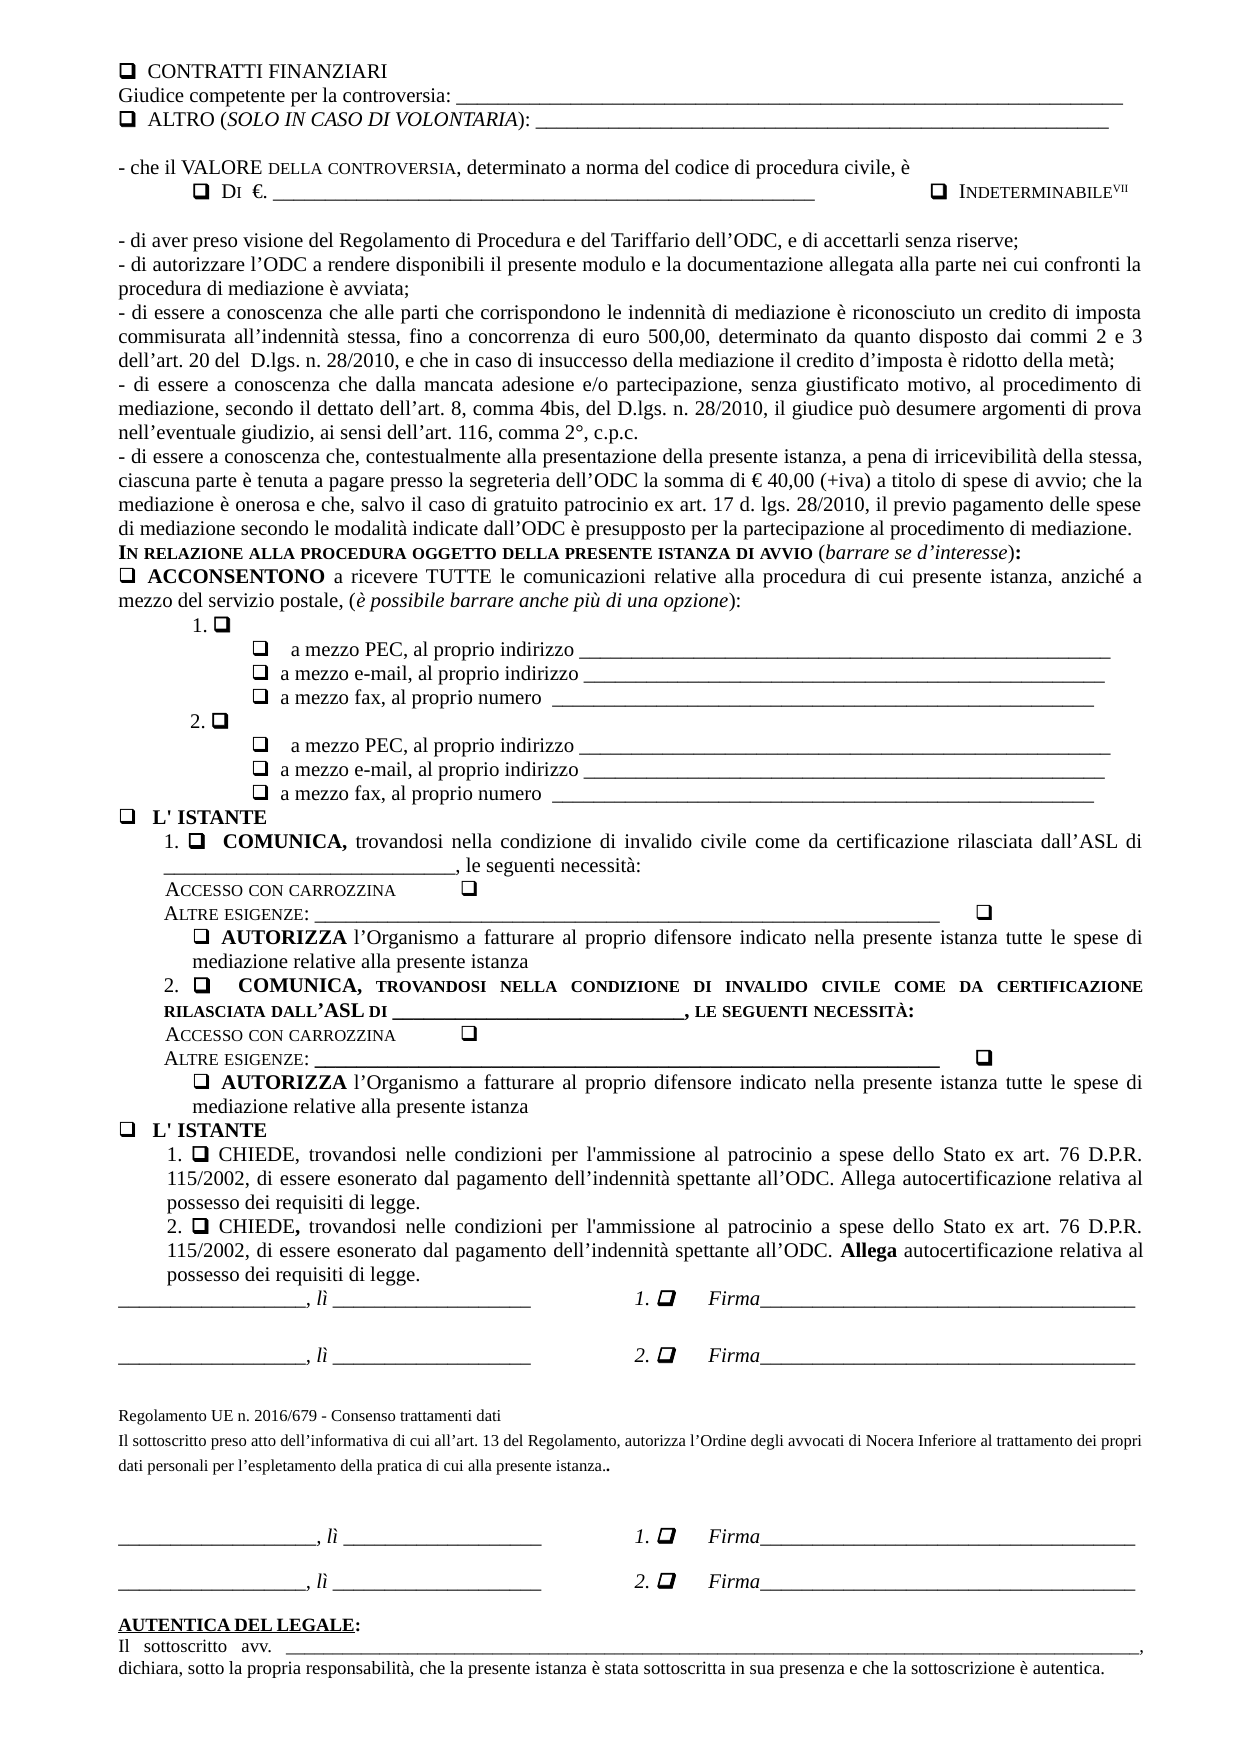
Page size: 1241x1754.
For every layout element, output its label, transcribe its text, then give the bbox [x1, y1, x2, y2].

text 2.  [118, 709, 1144, 733]
text Di €. ____________________________________________________ Indeterminabile [118, 179, 1144, 203]
text a mezzo fax, al proprio numero____________________________________________________ [215, 685, 1144, 709]
text - di essere a conoscenza che alle parti che corrispondono le indennità di mediazione è riconosciuto un credito di imposta commisurata all’indennità stessa, fino a concorrenza di euro 500,00, determinato da quanto disposto dai commi 2 e 3 dell’art. 20 del D.lgs. n. 28/2010, e che in caso di insuccesso della mediazione il credito d’imposta è ridotto della metà; [118, 300, 1144, 372]
text a mezzo e-mail, al proprio indirizzo __________________________________________________ [215, 757, 1144, 781]
text Il sottoscritto preso atto dell’informativa di cui all’art. 13 del Regolamento, autorizza l’Ordine degli avvocati di Nocera Inferiore al trattamento dei propri dati personali per l’espletamento della pratica di cui alla presente istanza.. [118, 1425, 1144, 1475]
text - di aver preso visione del Regolamento di Procedura e del Tariffario dell’ODC, e di accettarli senza riserve; [118, 227, 1144, 252]
text - che il VALORE della controversia, determinato a norma del codice di procedura civile, è [118, 155, 1144, 179]
text AUTORIZZA l’Organismo a fatturare al proprio difensore indicato nella presente istanza tutte le spese di mediazione relative alla presente istanza [192, 1070, 1144, 1118]
text __________________, lì ___________________ 2.  Firma____________________________________ [118, 1343, 1144, 1367]
text a mezzo e-mail, al proprio indirizzo __________________________________________________ [215, 661, 1144, 685]
text In relazione alla procedura oggetto della presente istanza di avvio (barrare se d’interesse): [118, 540, 1144, 564]
text Accesso con carrozzina  [165, 877, 1144, 901]
text 1.  [118, 612, 1144, 637]
text - di autorizzare l’ODC a rendere disponibili il presente modulo e la documentazione allegata alla parte nei cui confronti la procedura di mediazione è avviata; [118, 252, 1144, 300]
text 1.  CHIEDE, trovandosi nelle condizioni per l'ammissione al patrocinio a spese dello Stato ex art. 76 D.P.R. 115/2002, di essere esonerato dal pagamento dell’indennità spettante all’ODC. Allega autocertificazione relativa al possesso dei requisiti di legge. [167, 1142, 1144, 1214]
text a mezzo fax, al proprio numero____________________________________________________ [215, 781, 1144, 805]
text ACCONSENTONO a ricevere TUTTE le comunicazioni relative alla procedura di cui presente istanza, anziché a mezzo del servizio postale, (è possibile barrare anche più di una opzione): [118, 564, 1144, 612]
text __________________, lì ____________________ 2.  Firma____________________________________ [118, 1569, 1144, 1593]
text ___________________, lì ___________________ 1.  Firma____________________________________ [118, 1524, 1144, 1548]
text 2.  CHIEDE, trovandosi nelle condizioni per l'ammissione al patrocinio a spese dello Stato ex art. 76 D.P.R. 115/2002, di essere esonerato dal pagamento dell’indennità spettante all’ODC. Allega autocertificazione relativa al possesso dei requisiti di legge. [167, 1214, 1144, 1286]
text - di essere a conoscenza che, contestualmente alla presentazione della presente istanza, a pena di irricevibilità della stessa, ciascuna parte è tenuta a pagare presso la segreteria dell’ODC la somma di € 40,00 (+iva) a titolo di spese di avvio; che la mediazione è onerosa e che, salvo il caso di gratuito patrocinio ex art. 17 d. lgs. 28/2010, il previo pagamento delle spese di mediazione secondo le modalità indicate dall’ODC è presupposto per la partecipazione al procedimento di mediazione. [118, 444, 1144, 540]
text Giudice competente per la controversia: ________________________________________________________________ [118, 83, 1144, 107]
text CONTRATTI FINANZIARI [118, 59, 1144, 83]
text  a mezzo PEC, al proprio indirizzo ___________________________________________________ [215, 637, 1144, 661]
text Regolamento UE n. 2016/679 - Consenso trattamenti dati [118, 1400, 1144, 1425]
text Altre esigenze: ____________________________________________________________  [163, 1046, 1144, 1070]
text Il sottoscritto avv. ___________________________________________________________________________________________, dichiara, sotto la propria responsabilità, che la presente istanza è stata sottoscritta in sua presenza e che la sottoscrizione è autentica. [118, 1635, 1144, 1678]
text Accesso con carrozzina  [165, 1022, 1144, 1046]
text Altre esigenze: ____________________________________________________________  [163, 901, 1144, 925]
text - di essere a conoscenza che dalla mancata adesione e/o partecipazione, senza giustificato motivo, al procedimento di mediazione, secondo il dettato dell’art. 8, comma 4bis, del D.lgs. n. 28/2010, il giudice può desumere argomenti di prova nell’eventuale giudizio, ai sensi dell’art. 116, comma 2°, c.p.c. [118, 372, 1144, 444]
text  L' ISTANTE [118, 805, 1144, 829]
text AUTENTICA DEL LEGALE: [118, 1614, 1144, 1635]
text  L' ISTANTE [118, 1118, 1144, 1142]
text 1.  COMUNICA, trovandosi nella condizione di invalido civile come da certificazione rilasciata dall’ASL di ____________________________, le seguenti necessità: [163, 829, 1144, 877]
text __________________, lì ___________________ 1.  Firma____________________________________ [118, 1286, 1144, 1310]
text ALTRO (SOLO IN CASO DI VOLONTARIA): _______________________________________________________ [118, 107, 1144, 131]
text  a mezzo PEC, al proprio indirizzo ___________________________________________________ [215, 733, 1144, 757]
text 2.  COMUNICA, trovandosi nella condizione di invalido civile come da certificazione rilasciata dall’ASL di ____________________________, le seguenti necessità: [163, 973, 1144, 1022]
text AUTORIZZA l’Organismo a fatturare al proprio difensore indicato nella presente istanza tutte le spese di mediazione relative alla presente istanza [192, 925, 1144, 973]
